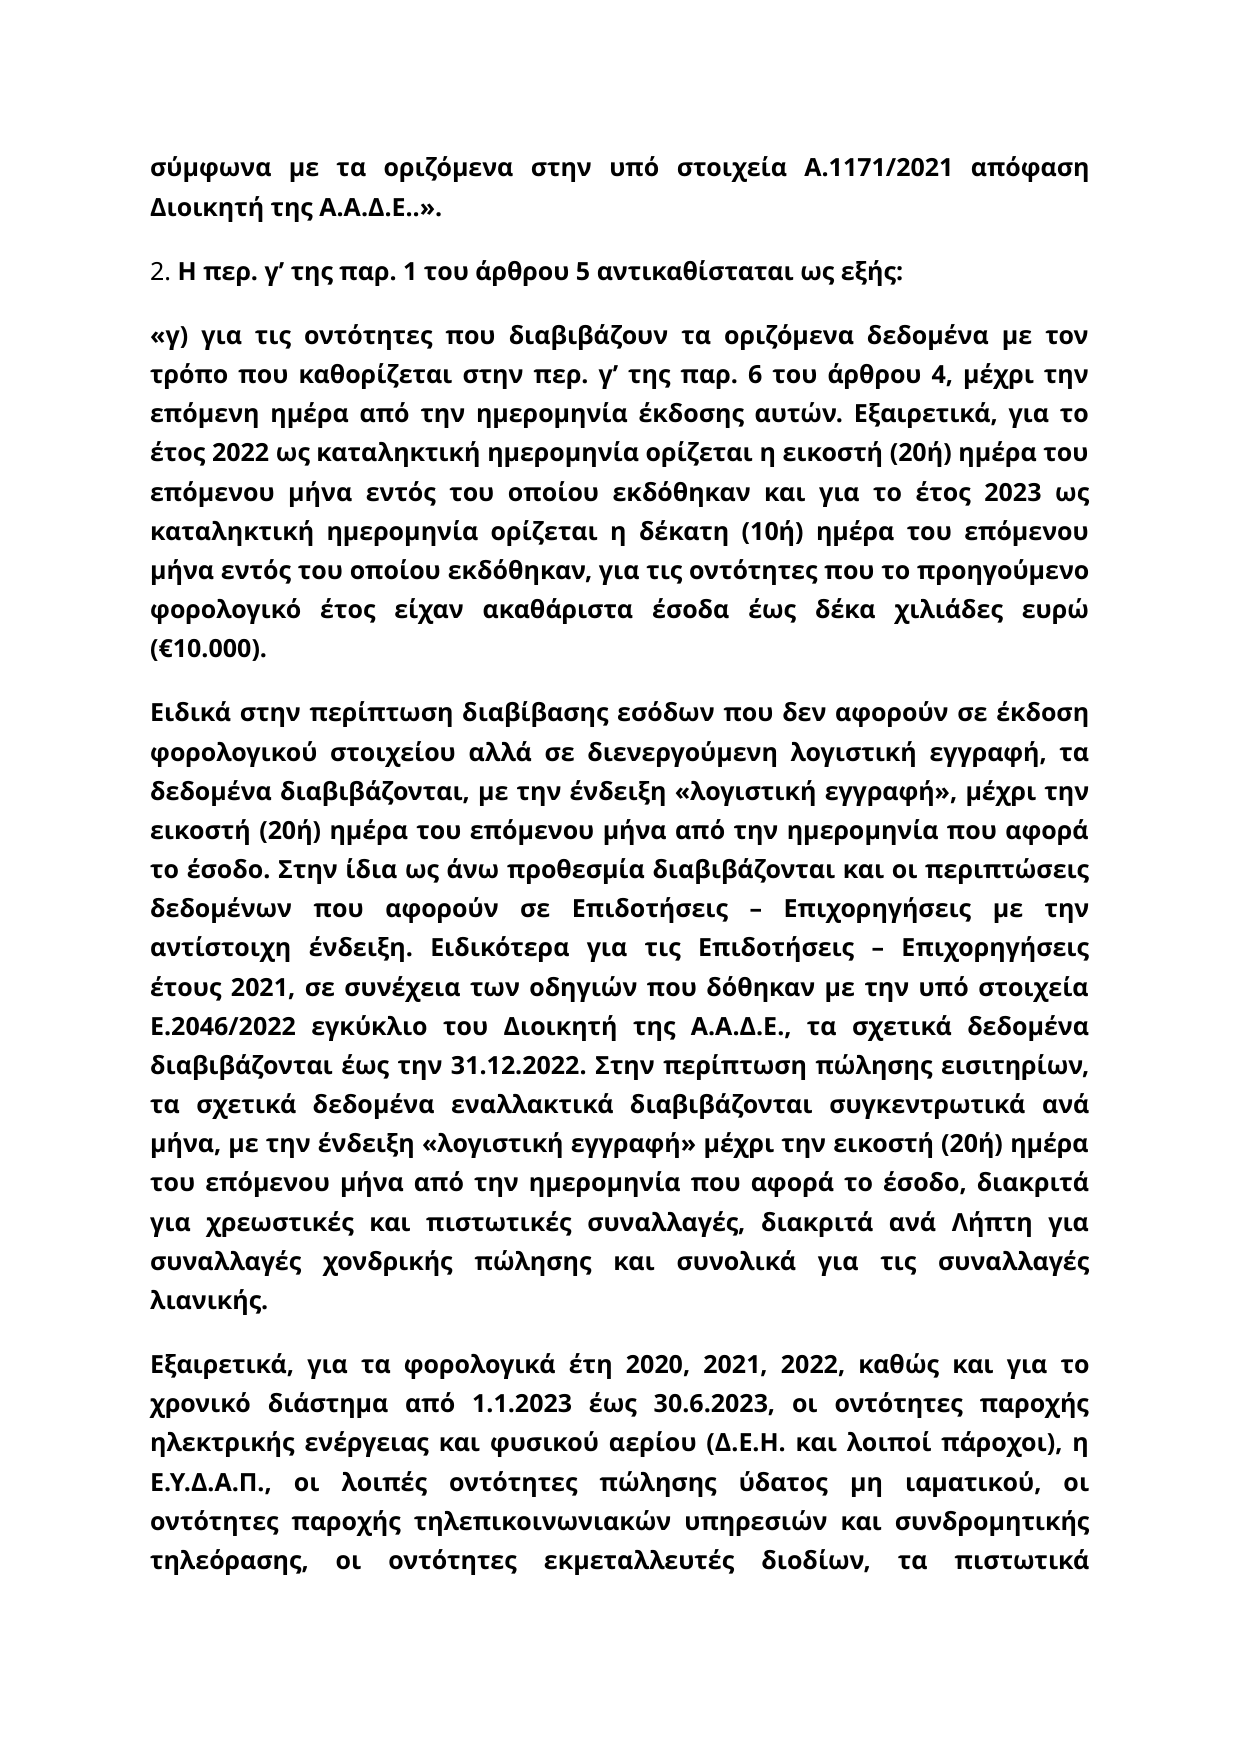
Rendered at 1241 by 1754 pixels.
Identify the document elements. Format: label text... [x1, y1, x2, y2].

text «γ) για τις οντότητες που διαβιβάζουν τα οριζόμενα δεδομένα με τον τρόπο που καθορίζεται στην περ. γ’ της παρ. 6 του άρθρου 4, μέχρι την επόμενη ημέρα από την ημερομηνία έκδοσης αυτών. Εξαιρετικά, για το έτος 2022 ως καταληκτική ημερομηνία ορίζεται η εικοστή (20ή) ημέρα του επόμενου μήνα εντός του οποίου εκδόθηκαν και για το έτος 2023 ως καταληκτική ημερομηνία ορίζεται η δέκατη (10ή) ημέρα του επόμενου μήνα εντός του οποίου εκδόθηκαν, για τις οντότητες που το προηγούμενο φορολογικό έτος είχαν ακαθάριστα έσοδα έως δέκα χιλιάδες ευρώ (€10.000). [150, 317, 1090, 665]
text Εξαιρετικά, για τα φορολογικά έτη 2020, 2021, 2022, καθώς και για το χρονικό διάστημα από 1.1.2023 έως 30.6.2023, οι οντότητες παροχής ηλεκτρικής ενέργειας και φυσικού αερίου (Δ.Ε.Η. και λοιποί πάροχοι), η Ε.Υ.Δ.Α.Π., οι λοιπές οντότητες πώλησης ύδατος μη ιαματικού, οι οντότητες παροχής τηλεπικοινωνιακών υπηρεσιών και συνδρομητικής τηλεόρασης, οι οντότητες εκμεταλλευτές διοδίων, τα πιστωτικά [150, 1347, 1090, 1577]
text σύμφωνα με τα οριζόμενα στην υπό στοιχεία Α.1171/2021 απόφαση Διοικητή της Α.Α.Δ.Ε..». [150, 150, 1090, 223]
text 2. Η περ. γ’ της παρ. 1 του άρθρου 5 αντικαθίσταται ως εξής: [150, 253, 1090, 287]
text Ειδικά στην περίπτωση διαβίβασης εσόδων που δεν αφορούν σε έκδοση φορολογικού στοιχείου αλλά σε διενεργούμενη λογιστική εγγραφή, τα δεδομένα διαβιβάζονται, με την ένδειξη «λογιστική εγγραφή», μέχρι την εικοστή (20ή) ημέρα του επόμενου μήνα από την ημερομηνία που αφορά το έσοδο. Στην ίδια ως άνω προθεσμία διαβιβάζονται και οι περιπτώσεις δεδομένων που αφορούν σε Επιδοτήσεις – Επιχορηγήσεις με την αντίστοιχη ένδειξη. Ειδικότερα για τις Επιδοτήσεις – Επιχορηγήσεις έτους 2021, σε συνέχεια των οδηγιών που δόθηκαν με την υπό στοιχεία Ε.2046/2022 εγκύκλιο του Διοικητή της Α.Α.Δ.Ε., τα σχετικά δεδομένα διαβιβάζονται έως την 31.12.2022. Στην περίπτωση πώλησης εισιτηρίων, τα σχετικά δεδομένα εναλλακτικά διαβιβάζονται συγκεντρωτικά ανά μήνα, με την ένδειξη «λογιστική εγγραφή» μέχρι την εικοστή (20ή) ημέρα του επόμενου μήνα από την ημερομηνία που αφορά το έσοδο, διακριτά για χρεωστικές και πιστωτικές συναλλαγές, διακριτά ανά Λήπτη για συναλλαγές χονδρικής πώλησης και συνολικά για τις συναλλαγές λιανικής. [150, 695, 1090, 1317]
